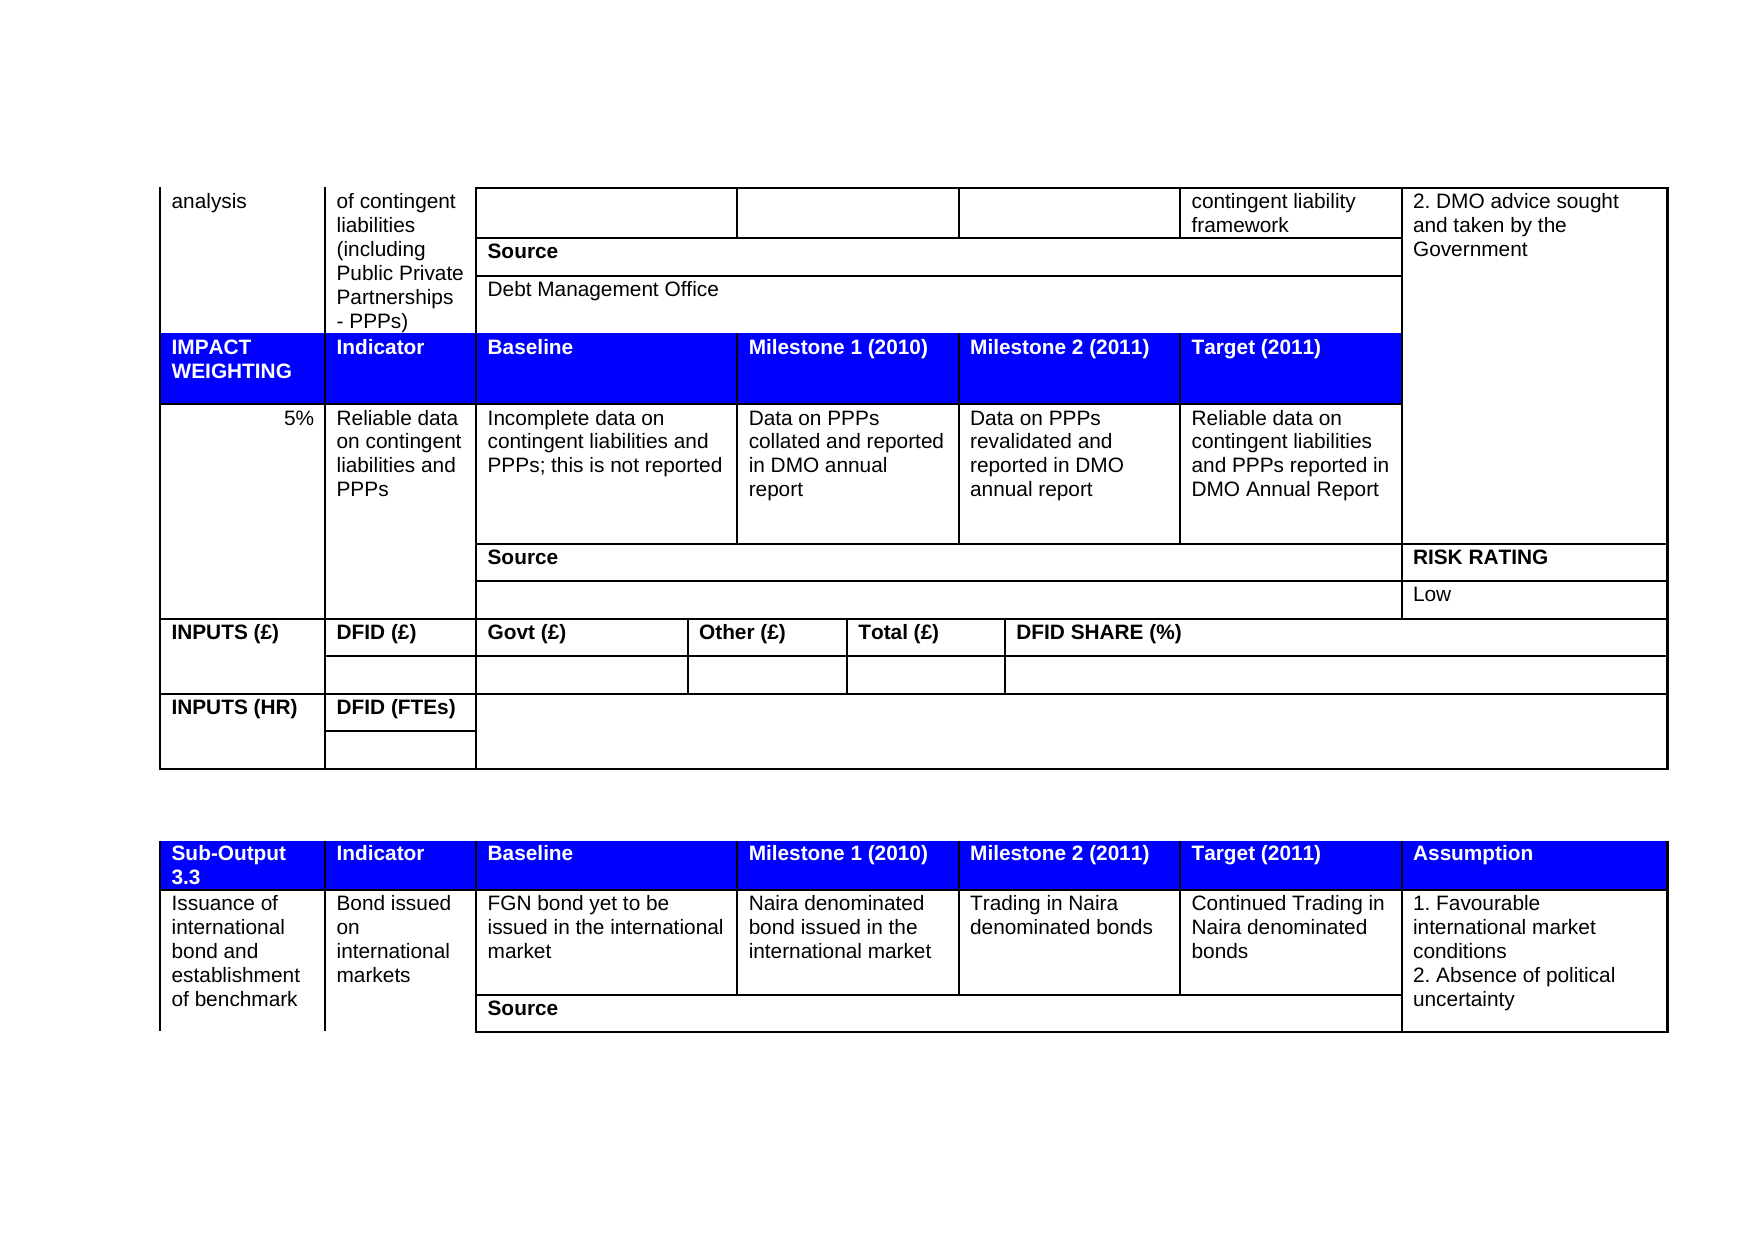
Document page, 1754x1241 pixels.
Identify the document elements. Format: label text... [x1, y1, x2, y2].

table_cell Debt Management Office [477, 277, 1401, 333]
table_cell [477, 189, 736, 237]
table_cell Baseline [477, 841, 736, 889]
table_cell Bond issued on international markets [326, 891, 475, 1031]
table_cell Total (£) [848, 620, 1004, 655]
table_cell [160, 770, 1667, 841]
table_cell [1006, 657, 1666, 692]
table_cell Naira denominated bond issued in the international market [738, 891, 958, 993]
table_cell Target (2011) [1181, 841, 1401, 889]
table_cell RISK RATING [1403, 545, 1666, 580]
table_cell [848, 657, 1004, 692]
table_cell of contingent liabilities (including Public Private Partnerships - PPPs) [326, 187, 475, 333]
table_cell Source [477, 239, 1401, 275]
table_cell contingent liability framework [1181, 189, 1401, 237]
table_cell Milestone 1 (2010) [738, 841, 958, 889]
table_cell DFID (FTEs) [326, 695, 475, 730]
table_cell FGN bond yet to be issued in the international market [477, 891, 736, 993]
table_cell [477, 695, 1666, 767]
table_cell Milestone 2 (2011) [960, 841, 1179, 889]
table_cell Target (2011) [1181, 333, 1401, 403]
table_cell DFID (£) [326, 620, 475, 655]
table_cell [326, 732, 475, 767]
table_cell Assumption [1403, 841, 1666, 889]
table_cell Low [1403, 582, 1666, 617]
table_cell Govt (£) [477, 620, 687, 655]
table_cell [738, 189, 958, 237]
table_cell Other (£) [689, 620, 846, 655]
table_cell Data on PPPs revalidated and reported in DMO annual report [960, 405, 1179, 542]
table_cell Baseline [477, 333, 736, 403]
table_cell IMPACT WEIGHTING [161, 333, 324, 403]
table_cell 1. Favourable international market conditions 2. Absence of political uncertainty [1403, 891, 1666, 1031]
table_cell Source [477, 545, 1401, 580]
table_cell DFID SHARE (%) [1006, 620, 1666, 655]
table_cell Indicator [326, 333, 475, 403]
table_cell Data on PPPs collated and reported in DMO annual report [738, 405, 958, 542]
table_cell INPUTS (HR) [161, 695, 324, 767]
table_cell Reliable data on contingent liabilities and PPPs [326, 405, 475, 617]
table_cell Incomplete data on contingent liabilities and PPPs; this is not reported [477, 405, 736, 542]
table_cell 2. DMO advice sought and taken by the Government [1403, 189, 1666, 542]
table_cell Milestone 2 (2011) [960, 333, 1179, 403]
table_cell [477, 657, 687, 692]
table_cell Issuance of international bond and establishment of benchmark [161, 891, 324, 1031]
table_cell Sub-Output 3.3 [161, 841, 324, 889]
table_cell INPUTS (£) [161, 620, 324, 692]
table_cell [326, 657, 475, 692]
table_cell Trading in Naira denominated bonds [960, 891, 1179, 993]
table_cell Indicator [326, 841, 475, 889]
table_cell [477, 582, 1401, 617]
table_cell Reliable data on contingent liabilities and PPPs reported in DMO Annual Report [1181, 405, 1401, 542]
table_cell 5% [161, 405, 324, 617]
table_cell [960, 189, 1179, 237]
table_cell Milestone 1 (2010) [738, 333, 958, 403]
table_cell [689, 657, 846, 692]
table_cell Continued Trading in Naira denominated bonds [1181, 891, 1401, 993]
table_cell analysis [161, 187, 324, 333]
table_cell Source [477, 996, 1401, 1031]
